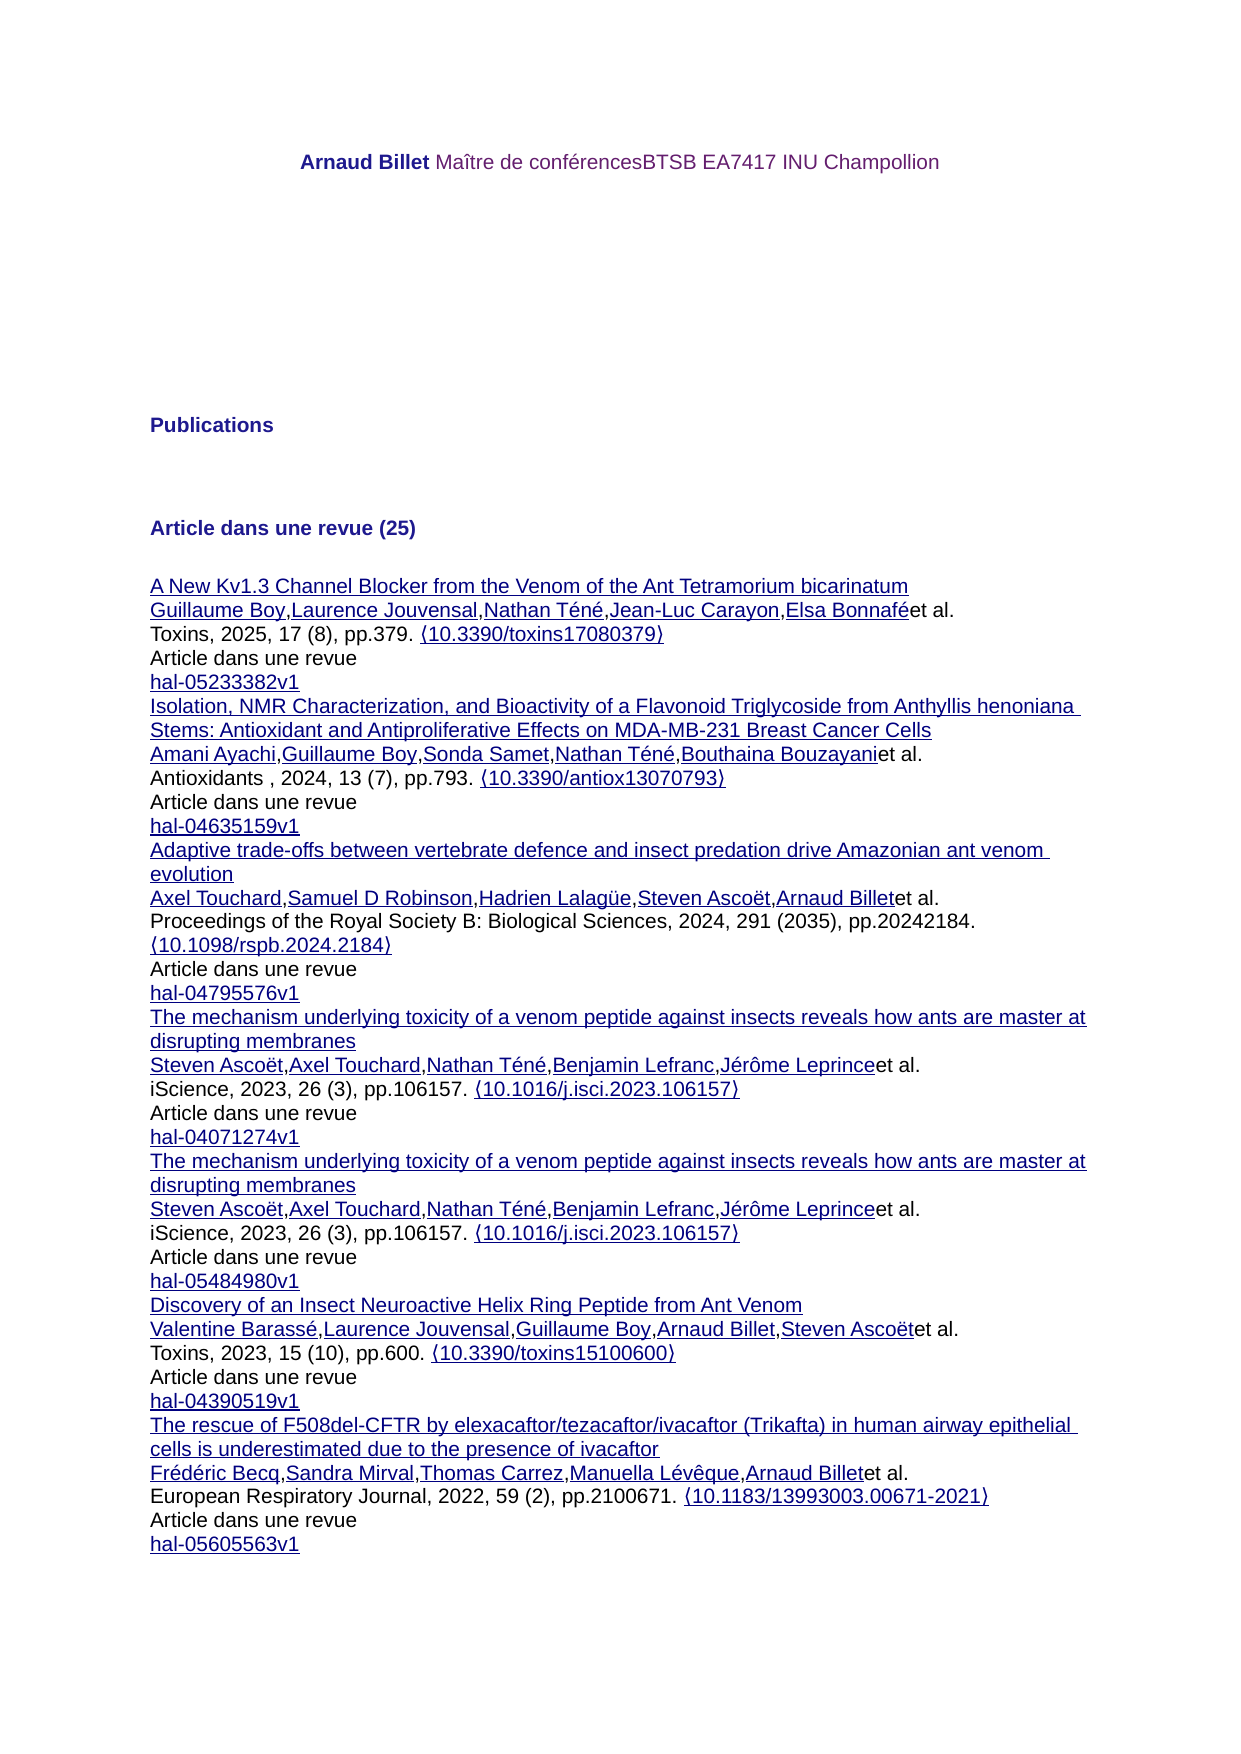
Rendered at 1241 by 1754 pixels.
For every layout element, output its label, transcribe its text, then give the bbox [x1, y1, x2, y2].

table_cell The rescue of F508del-CFTR by elexacaftor/tezacaftor/ivacaftor (Trikafta) in human airway epithelial cells is underestimated due to the presence of ivacaftor Frédéric Becq,Sandra Mirval,Thomas Carrez,Manuella Lévêque,Arnaud Billetet al. European Respiratory Journal, 2022, 59 (2), pp.2100671. ⟨10.1183/13993003.00671-2021⟩ Article dans une revue hal-05605563v1 [150, 1413, 1090, 1556]
subtitle Arnaud Billet Maître de conférencesBTSB EA7417 INU Champollion [150, 150, 1090, 174]
subtitle Publications [150, 412, 1090, 436]
table_cell Isolation, NMR Characterization, and Bioactivity of a Flavonoid Triglycoside from Anthyllis henoniana Stems: Antioxidant and Antiproliferative Effects on MDA-MB-231 Breast Cancer Cells Amani Ayachi,Guillaume Boy,Sonda Samet,Nathan Téné,Bouthaina Bouzayaniet al. Antioxidants , 2024, 13 (7), pp.793. ⟨10.3390/antiox13070793⟩ Article dans une revue hal-04635159v1 [150, 694, 1090, 837]
subtitle Article dans une revue (25) [150, 516, 1090, 539]
table_cell Discovery of an Insect Neuroactive Helix Ring Peptide from Ant Venom Valentine Barassé,Laurence Jouvensal,Guillaume Boy,Arnaud Billet,Steven Ascoëtet al. Toxins, 2023, 15 (10), pp.600. ⟨10.3390/toxins15100600⟩ Article dans une revue hal-04390519v1 [150, 1293, 1090, 1412]
table_cell The mechanism underlying toxicity of a venom peptide against insects reveals how ants are master at disrupting membranes Steven Ascoët,Axel Touchard,Nathan Téné,Benjamin Lefranc,Jérôme Leprinceet al. iScience, 2023, 26 (3), pp.106157. ⟨10.1016/j.isci.2023.106157⟩ Article dans une revue hal-04071274v1 [150, 1005, 1090, 1149]
table_cell Adaptive trade-offs between vertebrate defence and insect predation drive Amazonian ant venom evolution Axel Touchard,Samuel D Robinson,Hadrien Lalagüe,Steven Ascoët,Arnaud Billetet al. Proceedings of the Royal Society B: Biological Sciences, 2024, 291 (2035), pp.20242184. ⟨10.1098/rspb.2024.2184⟩ Article dans une revue hal-04795576v1 [150, 838, 1090, 1005]
table_header A New Kv1.3 Channel Blocker from the Venom of the Ant Tetramorium bicarinatum Guillaume Boy,Laurence Jouvensal,Nathan Téné,Jean-Luc Carayon,Elsa Bonnaféet al. Toxins, 2025, 17 (8), pp.379. ⟨10.3390/toxins17080379⟩ Article dans une revue hal-05233382v1 [150, 574, 1090, 694]
table_cell The mechanism underlying toxicity of a venom peptide against insects reveals how ants are master at disrupting membranes Steven Ascoët,Axel Touchard,Nathan Téné,Benjamin Lefranc,Jérôme Leprinceet al. iScience, 2023, 26 (3), pp.106157. ⟨10.1016/j.isci.2023.106157⟩ Article dans une revue hal-05484980v1 [150, 1149, 1090, 1293]
